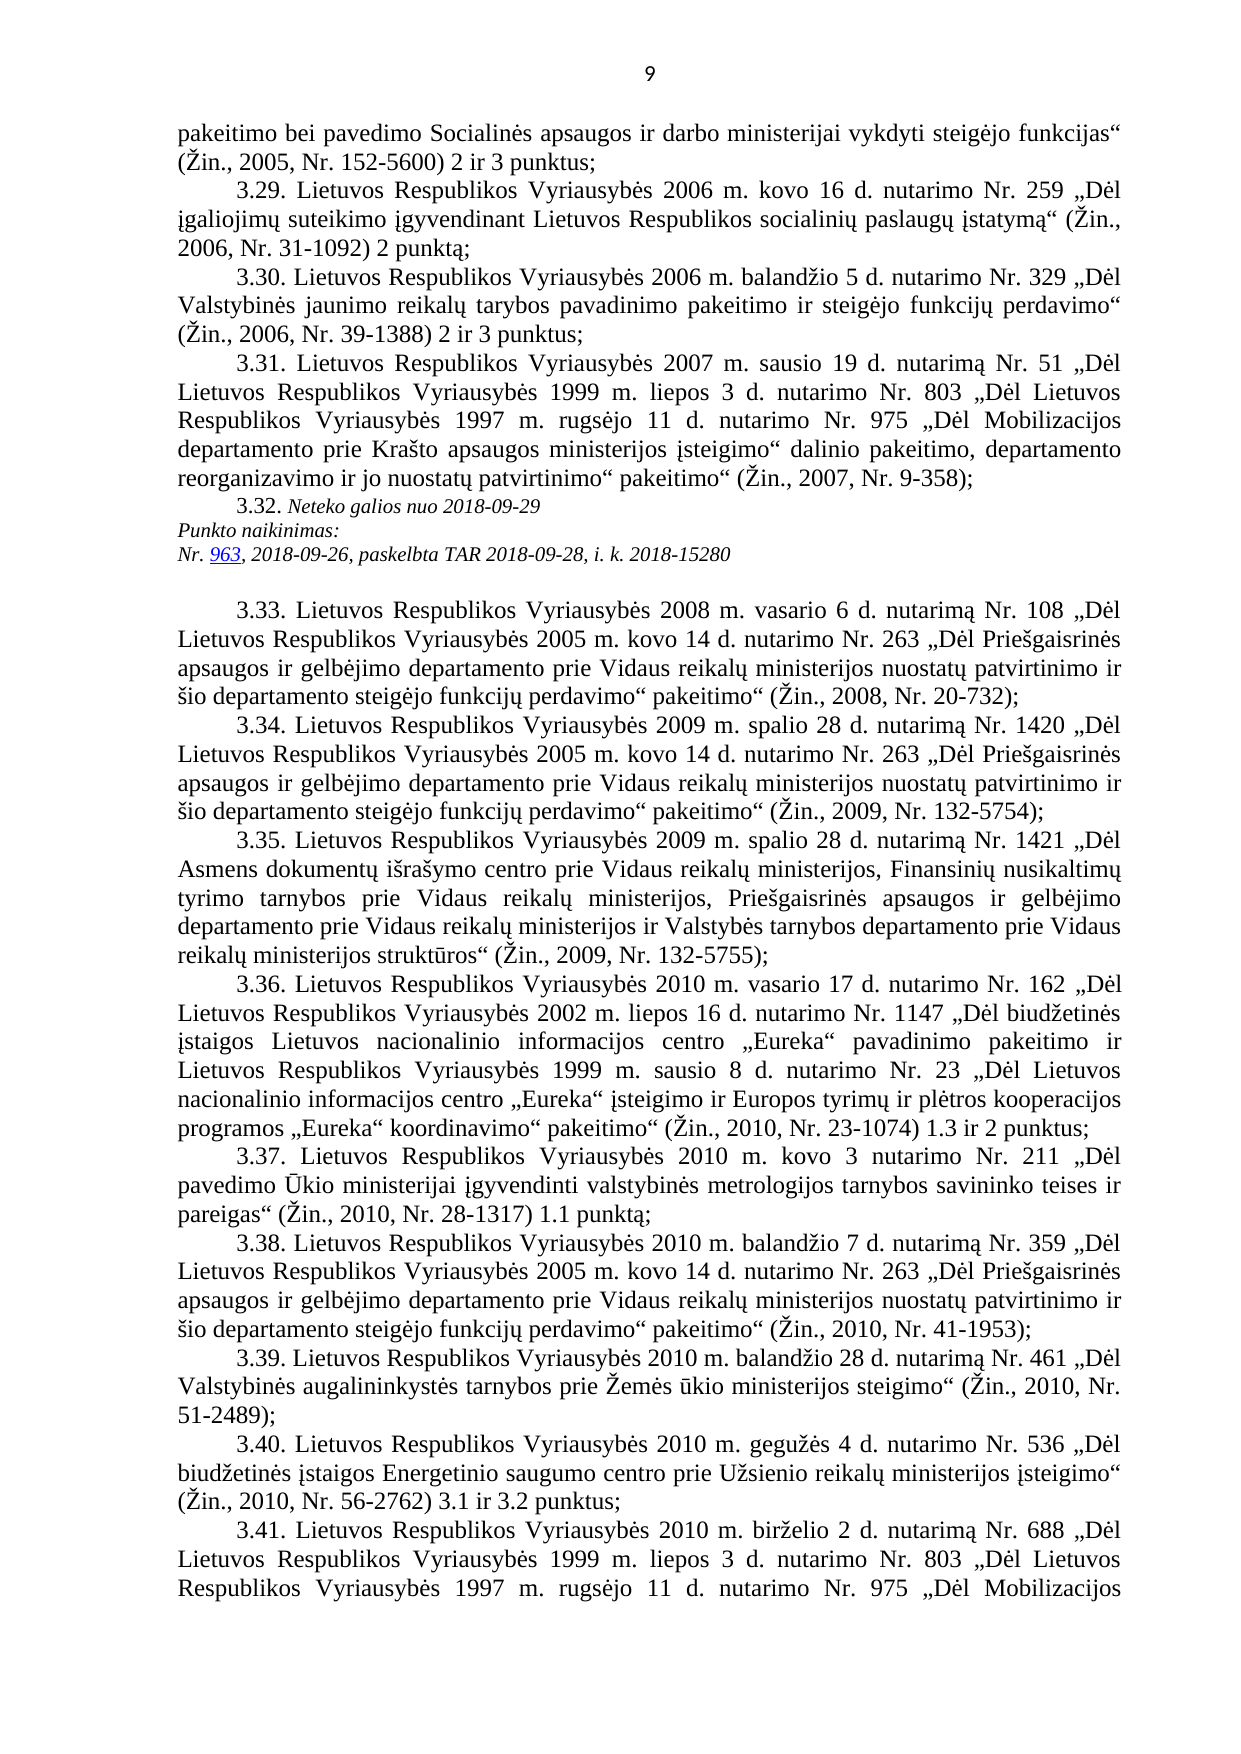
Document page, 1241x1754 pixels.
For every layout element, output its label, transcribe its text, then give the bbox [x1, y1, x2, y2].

text 3.41. Lietuvos Respublikos Vyriausybės 2010 m. birželio 2 d. nutarimą Nr. 688 „Dėl Lietuvos Respublikos Vyriausybės 1999 m. liepos 3 d. nutarimo Nr. 803 „Dėl Lietuvos Respublikos Vyriausybės 1997 m. rugsėjo 11 d. nutarimo Nr. 975 „Dėl Mobilizacijos [177, 1515, 1122, 1601]
text 3.40. Lietuvos Respublikos Vyriausybės 2010 m. gegužės 4 d. nutarimo Nr. 536 „Dėl biudžetinės įstaigos Energetinio saugumo centro prie Užsienio reikalų ministerijos įsteigimo“ (Žin., 2010, Nr. 56-2762) 3.1 ir 3.2 punktus; [177, 1429, 1122, 1515]
text Punkto naikinimas: [177, 518, 1122, 542]
text 3.32. Neteko galios nuo 2018-09-29 [177, 492, 1122, 518]
text 3.34. Lietuvos Respublikos Vyriausybės 2009 m. spalio 28 d. nutarimą Nr. 1420 „Dėl Lietuvos Respublikos Vyriausybės 2005 m. kovo 14 d. nutarimo Nr. 263 „Dėl Priešgaisrinės apsaugos ir gelbėjimo departamento prie Vidaus reikalų ministerijos nuostatų patvirtinimo ir šio departamento steigėjo funkcijų perdavimo“ pakeitimo“ (Žin., 2009, Nr. 132-5754); [177, 710, 1122, 825]
text 3.33. Lietuvos Respublikos Vyriausybės 2008 m. vasario 6 d. nutarimą Nr. 108 „Dėl Lietuvos Respublikos Vyriausybės 2005 m. kovo 14 d. nutarimo Nr. 263 „Dėl Priešgaisrinės apsaugos ir gelbėjimo departamento prie Vidaus reikalų ministerijos nuostatų patvirtinimo ir šio departamento steigėjo funkcijų perdavimo“ pakeitimo“ (Žin., 2008, Nr. 20-732); [177, 595, 1122, 710]
text 3.29. Lietuvos Respublikos Vyriausybės 2006 m. kovo 16 d. nutarimo Nr. 259 „Dėl įgaliojimų suteikimo įgyvendinant Lietuvos Respublikos socialinių paslaugų įstatymą“ (Žin., 2006, Nr. 31-1092) 2 punktą; [177, 176, 1122, 262]
text 3.30. Lietuvos Respublikos Vyriausybės 2006 m. balandžio 5 d. nutarimo Nr. 329 „Dėl Valstybinės jaunimo reikalų tarybos pavadinimo pakeitimo ir steigėjo funkcijų perdavimo“ (Žin., 2006, Nr. 39-1388) 2 ir 3 punktus; [177, 262, 1122, 348]
text 3.38. Lietuvos Respublikos Vyriausybės 2010 m. balandžio 7 d. nutarimą Nr. 359 „Dėl Lietuvos Respublikos Vyriausybės 2005 m. kovo 14 d. nutarimo Nr. 263 „Dėl Priešgaisrinės apsaugos ir gelbėjimo departamento prie Vidaus reikalų ministerijos nuostatų patvirtinimo ir šio departamento steigėjo funkcijų perdavimo“ pakeitimo“ (Žin., 2010, Nr. 41-1953); [177, 1228, 1122, 1343]
text Nr. 963, 2018-09-26, paskelbta TAR 2018-09-28, i. k. 2018-15280 [177, 542, 1122, 566]
text 3.39. Lietuvos Respublikos Vyriausybės 2010 m. balandžio 28 d. nutarimą Nr. 461 „Dėl Valstybinės augalininkystės tarnybos prie Žemės ūkio ministerijos steigimo“ (Žin., 2010, Nr. 51-2489); [177, 1343, 1122, 1429]
text 3.37. Lietuvos Respublikos Vyriausybės 2010 m. kovo 3 nutarimo Nr. 211 „Dėl pavedimo Ūkio ministerijai įgyvendinti valstybinės metrologijos tarnybos savininko teises ir pareigas“ (Žin., 2010, Nr. 28-1317) 1.1 punktą; [177, 1141, 1122, 1228]
text 3.31. Lietuvos Respublikos Vyriausybės 2007 m. sausio 19 d. nutarimą Nr. 51 „Dėl Lietuvos Respublikos Vyriausybės 1999 m. liepos 3 d. nutarimo Nr. 803 „Dėl Lietuvos Respublikos Vyriausybės 1997 m. rugsėjo 11 d. nutarimo Nr. 975 „Dėl Mobilizacijos departamento prie Krašto apsaugos ministerijos įsteigimo“ dalinio pakeitimo, departamento reorganizavimo ir jo nuostatų patvirtinimo“ pakeitimo“ (Žin., 2007, Nr. 9-358); [177, 348, 1122, 492]
text 3.36. Lietuvos Respublikos Vyriausybės 2010 m. vasario 17 d. nutarimo Nr. 162 „Dėl Lietuvos Respublikos Vyriausybės 2002 m. liepos 16 d. nutarimo Nr. 1147 „Dėl biudžetinės įstaigos Lietuvos nacionalinio informacijos centro „Eureka“ pavadinimo pakeitimo ir Lietuvos Respublikos Vyriausybės 1999 m. sausio 8 d. nutarimo Nr. 23 „Dėl Lietuvos nacionalinio informacijos centro „Eureka“ įsteigimo ir Europos tyrimų ir plėtros kooperacijos programos „Eureka“ koordinavimo“ pakeitimo“ (Žin., 2010, Nr. 23-1074) 1.3 ir 2 punktus; [177, 969, 1122, 1141]
text 3.35. Lietuvos Respublikos Vyriausybės 2009 m. spalio 28 d. nutarimą Nr. 1421 „Dėl Asmens dokumentų išrašymo centro prie Vidaus reikalų ministerijos, Finansinių nusikaltimų tyrimo tarnybos prie Vidaus reikalų ministerijos, Priešgaisrinės apsaugos ir gelbėjimo departamento prie Vidaus reikalų ministerijos ir Valstybės tarnybos departamento prie Vidaus reikalų ministerijos struktūros“ (Žin., 2009, Nr. 132-5755); [177, 825, 1122, 969]
text pakeitimo bei pavedimo Socialinės apsaugos ir darbo ministerijai vykdyti steigėjo funkcijas“ (Žin., 2005, Nr. 152-5600) 2 ir 3 punktus; [177, 118, 1122, 176]
